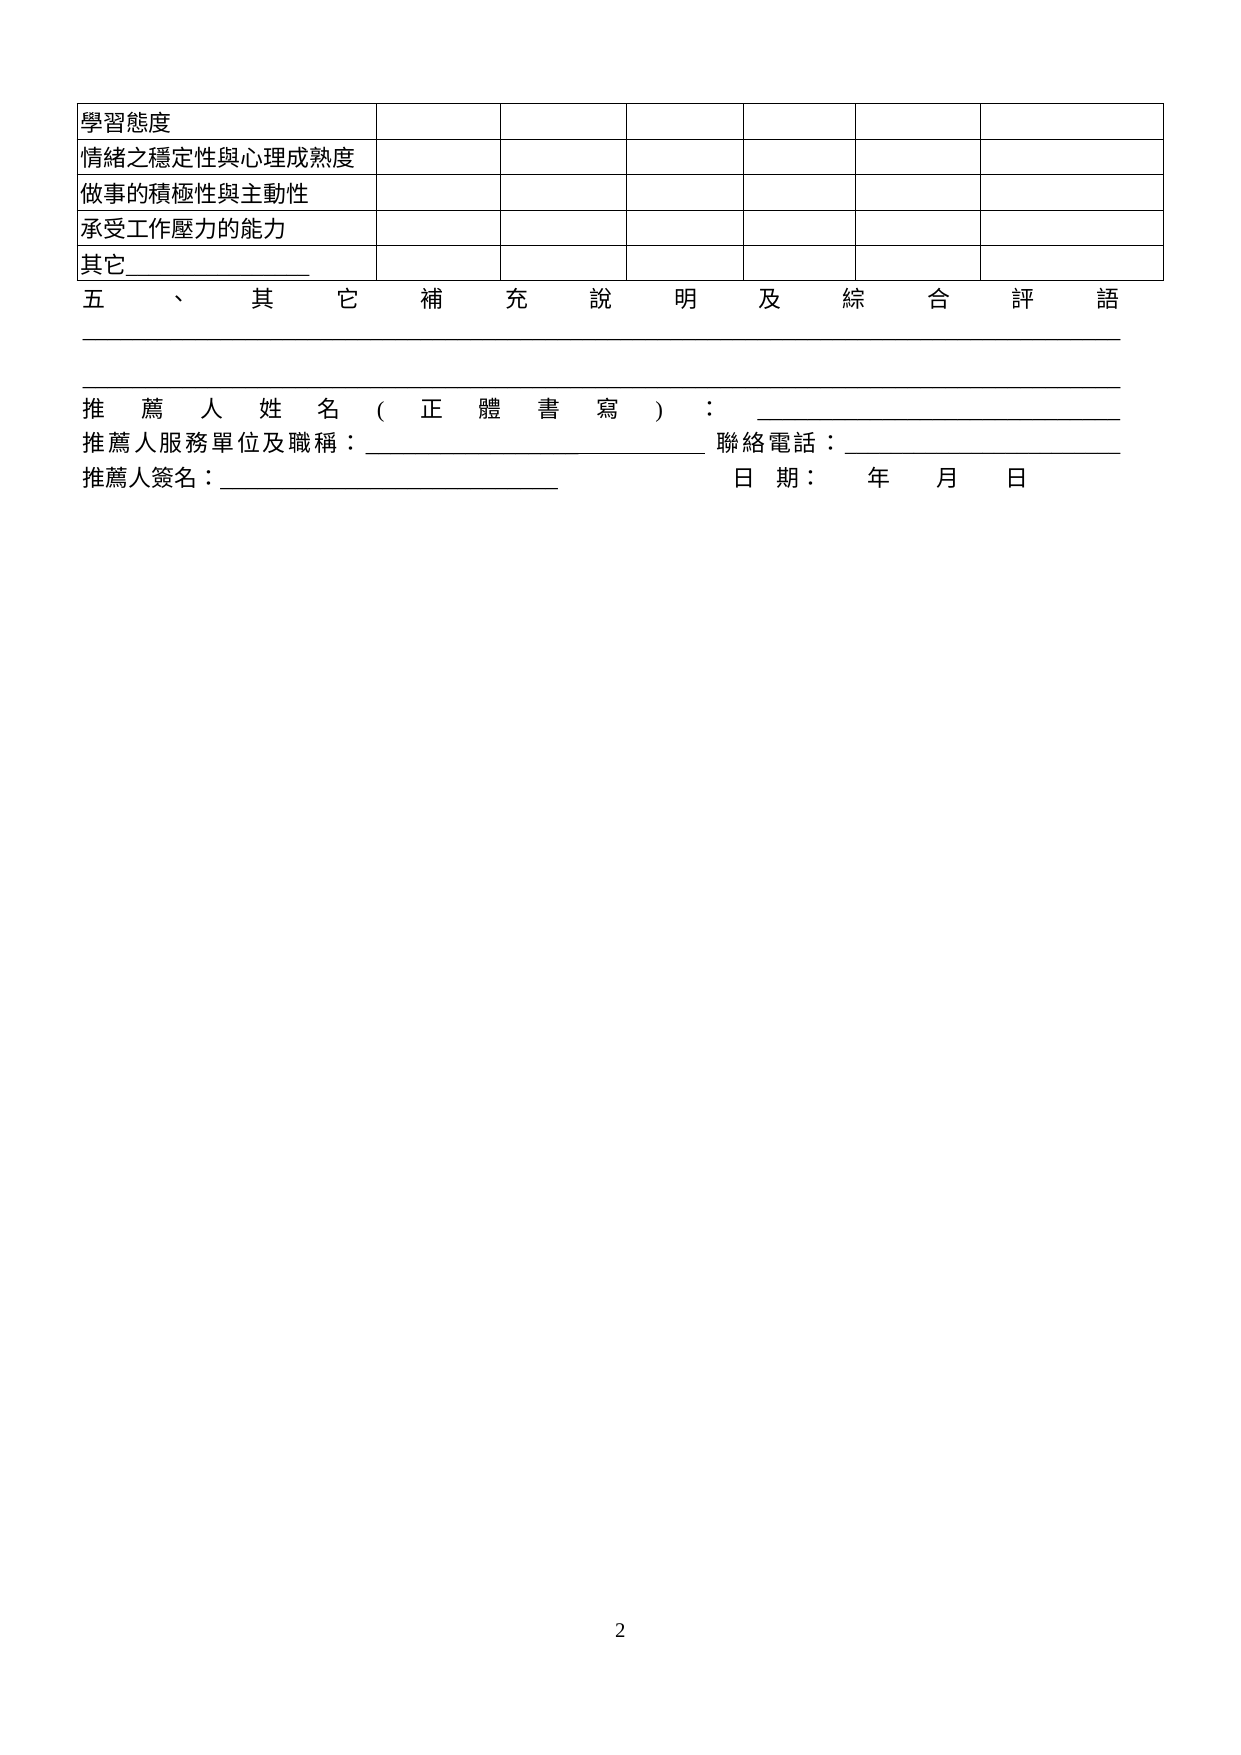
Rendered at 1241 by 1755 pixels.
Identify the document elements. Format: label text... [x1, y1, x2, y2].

table_cell [856, 140, 980, 174]
table_cell [377, 246, 500, 280]
table_cell [627, 246, 743, 280]
table_cell [501, 140, 626, 174]
table_cell [744, 175, 855, 209]
table_cell [981, 104, 1163, 139]
text ___________________________________________________________________________________ [83, 362, 1120, 387]
table_cell 承受工作壓力的能力 [78, 211, 376, 245]
table_cell [856, 211, 980, 245]
table_cell 做事的積極性與主動性 [78, 175, 376, 209]
text 五、其它補充說明及綜合評語 ___________________________________________________________________________________ [83, 281, 1120, 339]
table_cell [627, 104, 743, 139]
table_cell [501, 246, 626, 280]
table_cell [981, 175, 1163, 209]
table_cell [377, 104, 500, 139]
table_cell [627, 211, 743, 245]
table_cell [981, 246, 1163, 280]
table_cell [981, 211, 1163, 245]
table_cell [377, 140, 500, 174]
table_cell [744, 246, 855, 280]
table_cell 情緒之穩定性與心理成熟度 [78, 140, 376, 174]
table_cell [627, 175, 743, 209]
table_cell [377, 211, 500, 245]
table_cell [627, 140, 743, 174]
table_cell [981, 140, 1163, 174]
table_cell [744, 211, 855, 245]
table_cell 學習態度 [78, 104, 376, 139]
table_cell [501, 104, 626, 139]
table_cell [501, 211, 626, 245]
table_cell 其它________________ [78, 246, 376, 280]
table_cell [856, 175, 980, 209]
table_cell [744, 140, 855, 174]
table_cell [377, 175, 500, 209]
text 推薦人姓名(正體書寫)：_____________________________ 推薦人服務單位及職稱：_________________ 聯絡電話：________________________ 推薦人簽名：___________________________ 日 期： 年 月 日 [83, 391, 1120, 494]
table_cell [856, 246, 980, 280]
table_cell [744, 104, 855, 139]
table_cell [501, 175, 626, 209]
table_cell [856, 104, 980, 139]
